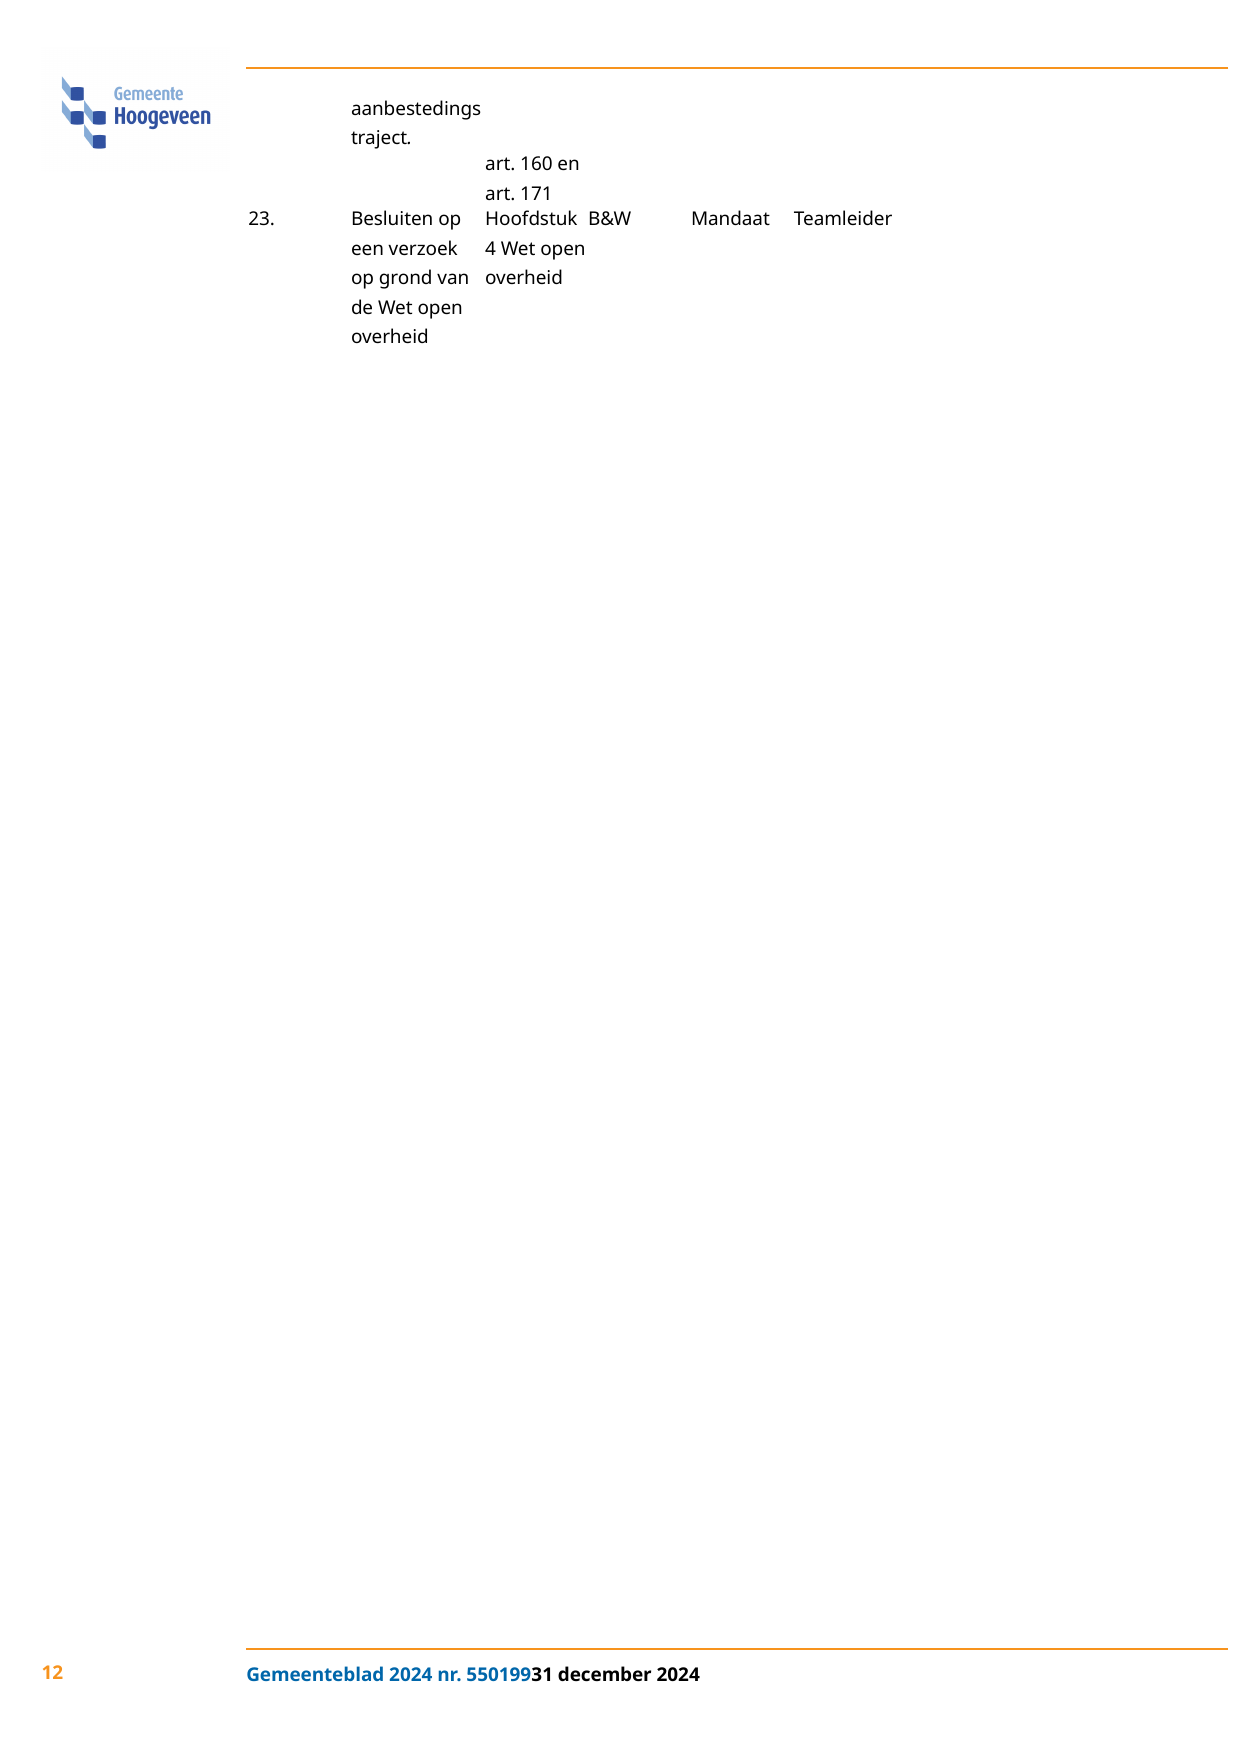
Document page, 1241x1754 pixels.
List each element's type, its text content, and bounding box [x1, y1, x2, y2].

table_cell [924, 150, 1049, 205]
table_cell [351, 150, 485, 205]
table_cell [248, 95, 351, 150]
table_cell [1049, 205, 1152, 349]
table_cell art. 160 en art. 171 [485, 150, 588, 205]
table_cell Mandaat [691, 205, 794, 349]
table_cell 23. [248, 205, 351, 349]
table_cell [924, 95, 1049, 150]
picture [41, 47, 231, 172]
table_cell [588, 150, 691, 205]
table_cell [924, 205, 1049, 349]
table_cell Hoofdstuk 4 Wet open overheid [485, 205, 588, 349]
table_cell [1049, 95, 1152, 150]
table_cell Teamleider [794, 205, 923, 349]
table_cell [1049, 150, 1152, 205]
table_cell [588, 95, 691, 150]
table_cell [794, 150, 923, 205]
table_cell [248, 150, 351, 205]
table_cell Besluiten op een verzoek op grond van de Wet open overheid [351, 205, 485, 349]
table_cell [794, 95, 923, 150]
table_cell aanbestedingstraject. [351, 95, 485, 150]
table_cell [485, 95, 588, 150]
table_cell [691, 95, 794, 150]
table_cell B&W [588, 205, 691, 349]
table_cell [691, 150, 794, 205]
